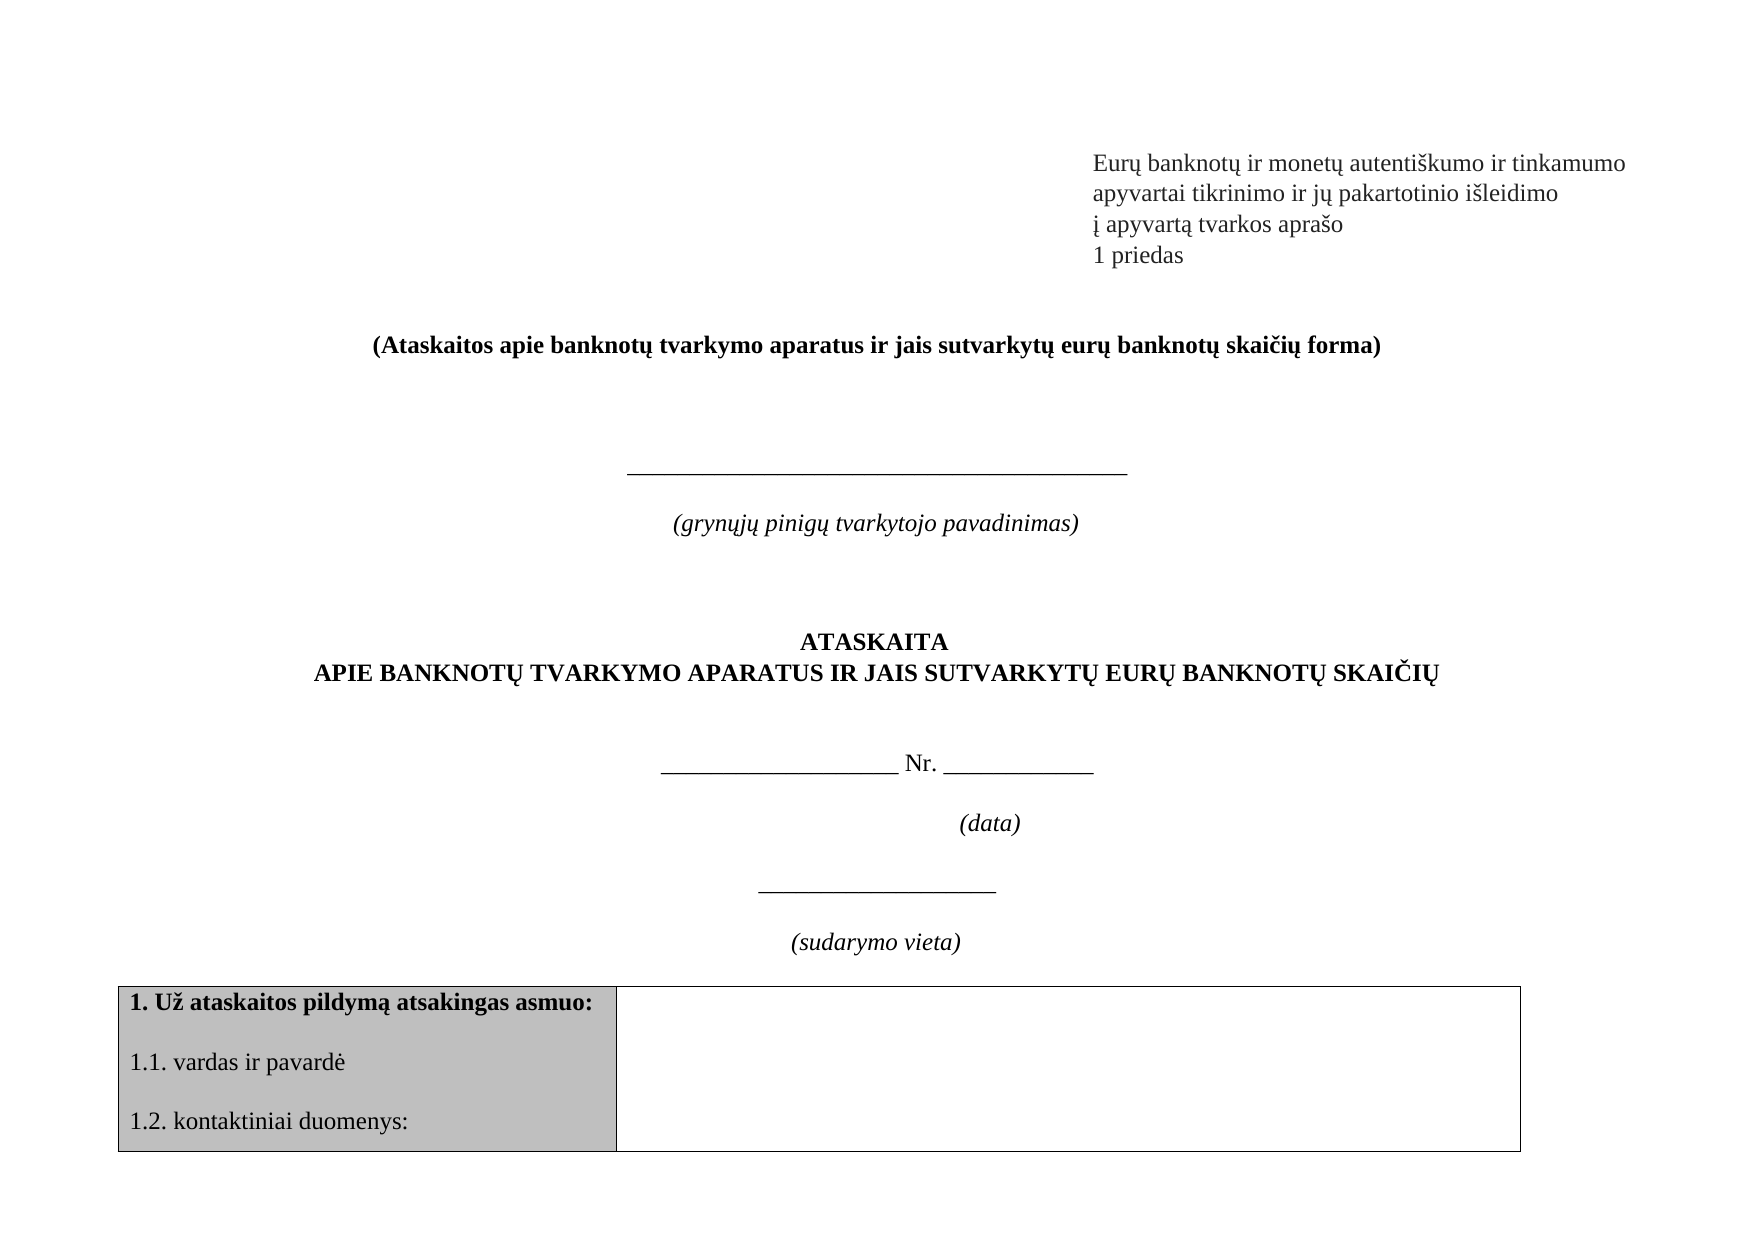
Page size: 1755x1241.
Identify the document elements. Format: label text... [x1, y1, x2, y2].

text (sudarymo vieta) [118, 927, 1636, 956]
text (grynųjų pinigų tvarkytojo pavadinimas) [118, 508, 1636, 537]
text ________________________________________ [118, 449, 1636, 478]
text ATASKAITA [118, 627, 1636, 656]
text 1 priedas [118, 240, 1636, 268]
text (data) [118, 808, 1636, 837]
table_header 1. Už ataskaitos pildymą atsakingas asmuo: 1.1. vardas ir pavardė 1.2. kontaktiniai duomenys: [119, 987, 616, 1151]
text ___________________ [118, 867, 1636, 896]
text APIE BANKNOTŲ TVARKYMO APARATUS IR JAIS SUTVARKYTŲ EURŲ BANKNOTŲ SKAIČIŲ [118, 658, 1636, 687]
table_header [617, 987, 1520, 1151]
text Eurų banknotų ir monetų autentiškumo ir tinkamumo [118, 148, 1636, 176]
text apyvartai tikrinimo ir jų pakartotinio išleidimo [118, 178, 1636, 207]
text ___________________ Nr. ____________ [118, 748, 1636, 777]
text į apyvartą tvarkos aprašo [118, 209, 1636, 238]
text (Ataskaitos apie banknotų tvarkymo aparatus ir jais sutvarkytų eurų banknotų skaičių forma) [118, 330, 1636, 359]
